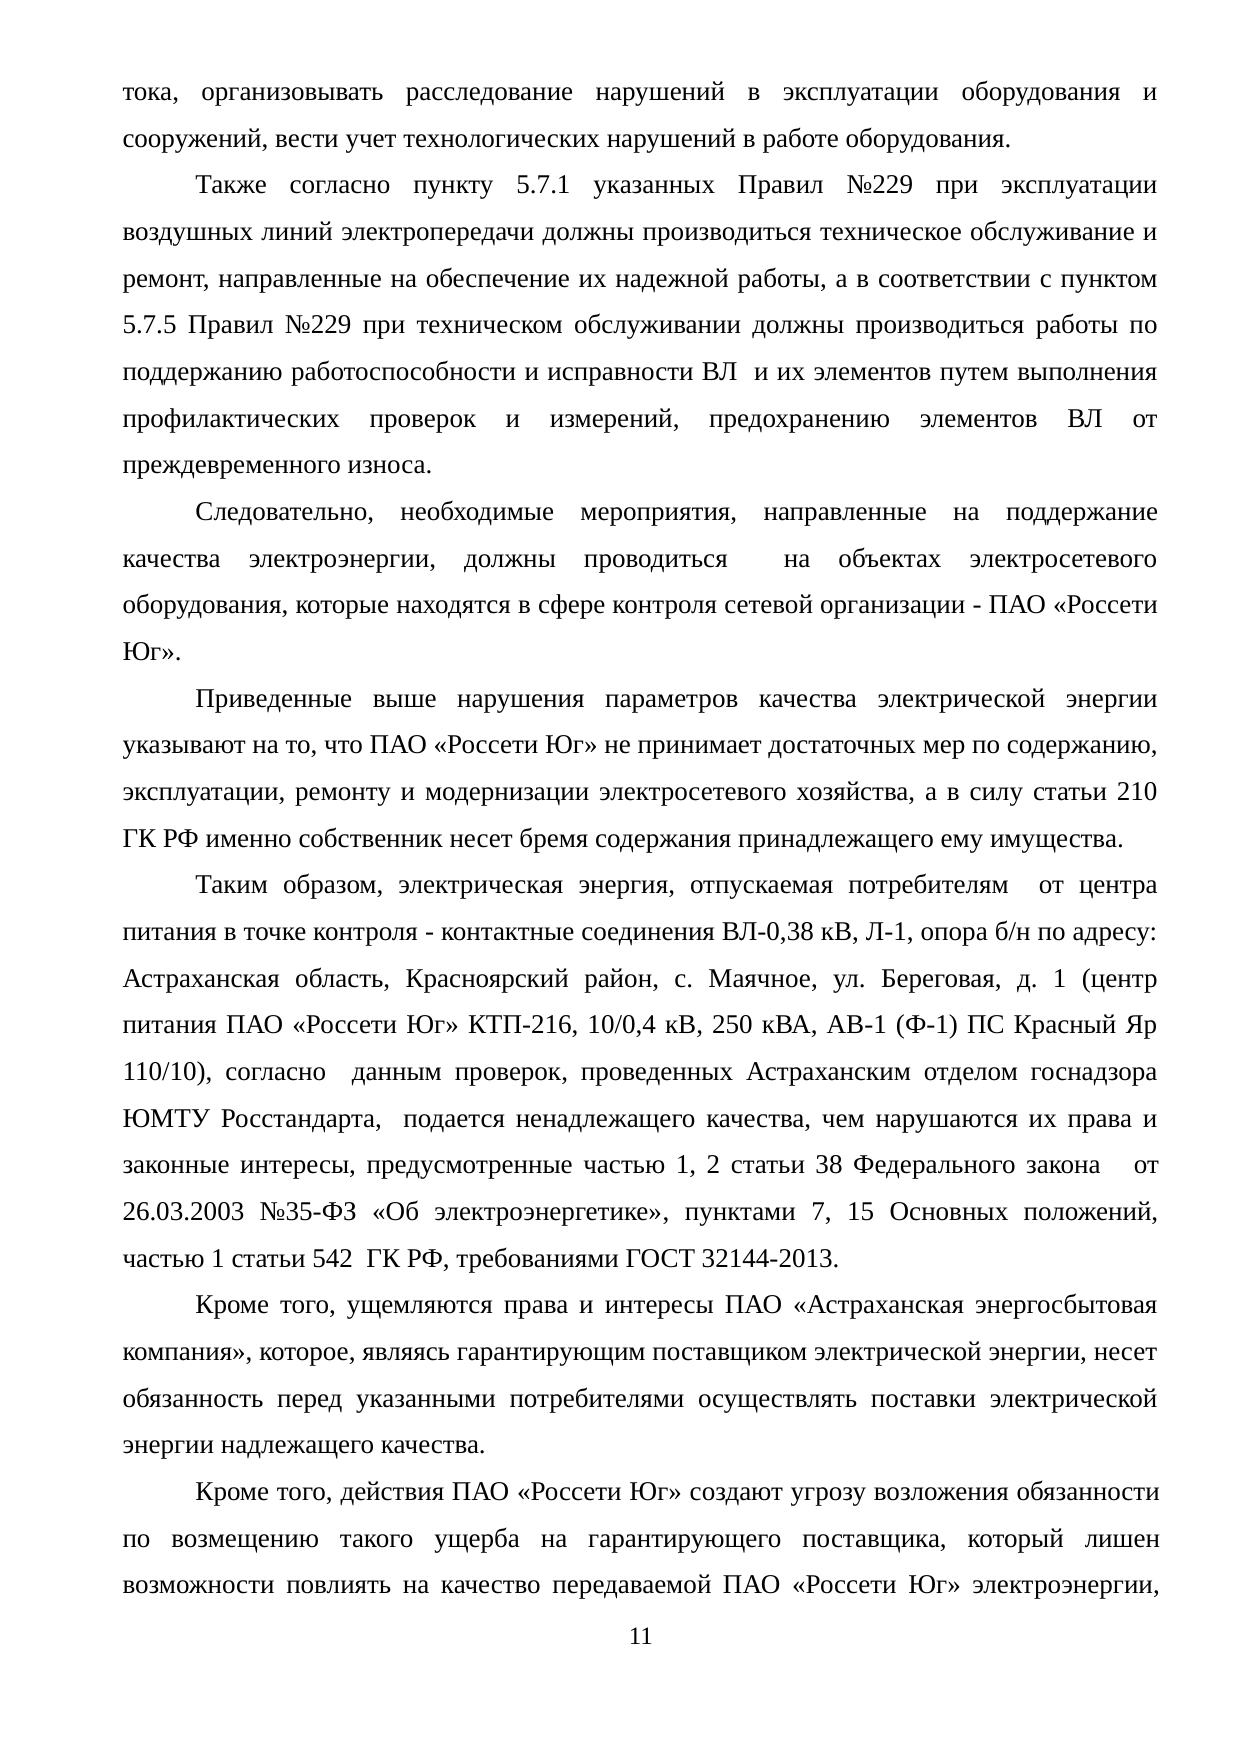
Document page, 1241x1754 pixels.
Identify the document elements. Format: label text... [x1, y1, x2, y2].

text Приведенные выше нарушения параметров качества электрической энергии указывают на то, что ПАО «Россети Юг» не принимает достаточных мер по содержанию, эксплуатации, ремонту и модернизации электросетевого хозяйства, а в силу статьи 210 ГК РФ именно собственник несет бремя содержания принадлежащего ему имущества. [122, 682, 1159, 853]
text Следовательно, необходимые мероприятия, направленные на поддержание качества электроэнергии, должны проводиться на объектах электросетевого оборудования, которые находятся в сфере контроля сетевой организации - ПАО «Россети Юг». [122, 495, 1159, 666]
text Также согласно пункту 5.7.1 указанных Правил №229 при эксплуатации воздушных линий электропередачи должны производиться техническое обслуживание и ремонт, направленные на обеспечение их надежной работы, а в соответствии с пунктом 5.7.5 Правил №229 при техническом обслуживании должны производиться работы по поддержанию работоспособности и исправности ВЛ и их элементов путем выполнения профилактических проверок и измерений, предохранению элементов ВЛ от преждевременного износа. [122, 168, 1159, 479]
text Таким образом, электрическая энергия, отпускаемая потребителям от центра питания в точке контроля - контактные соединения ВЛ-0,38 кВ, Л-1, опора б/н по адресу: Астраханская область, Красноярский район, с. Маячное, ул. Береговая, д. 1 (центр питания ПАО «Россети Юг» КТП-216, 10/0,4 кВ, 250 кВА, АВ-1 (Ф-1) ПС Красный Яр 110/10), согласно данным проверок, проведенных Астраханским отделом госнадзора ЮМТУ Росстандарта, подается ненадлежащего качества, чем нарушаются их права и законные интересы, предусмотренные частью 1, 2 статьи 38 Федерального закона от 26.03.2003 №35-ФЗ «Об электроэнергетике», пунктами 7, 15 Основных положений, частью 1 статьи 542 ГК РФ, требованиями ГОСТ 32144-2013. [122, 868, 1159, 1273]
text тока, организовывать расследование нарушений в эксплуатации оборудования и сооружений, вести учет технологических нарушений в работе оборудования. [122, 75, 1159, 153]
text Кроме того, ущемляются права и интересы ПАО «Астраханская энергосбытовая компания», которое, являясь гарантирующим поставщиком электрической энергии, несет обязанность перед указанными потребителями осуществлять поставки электрической энергии надлежащего качества. [122, 1288, 1159, 1459]
text Кроме того, действия ПАО «Россети Юг» создают угрозу возложения обязанности по возмещению такого ущерба на гарантирующего поставщика, который лишен возможности повлиять на качество передаваемой ПАО «Россети Юг» электроэнергии, [122, 1475, 1161, 1599]
